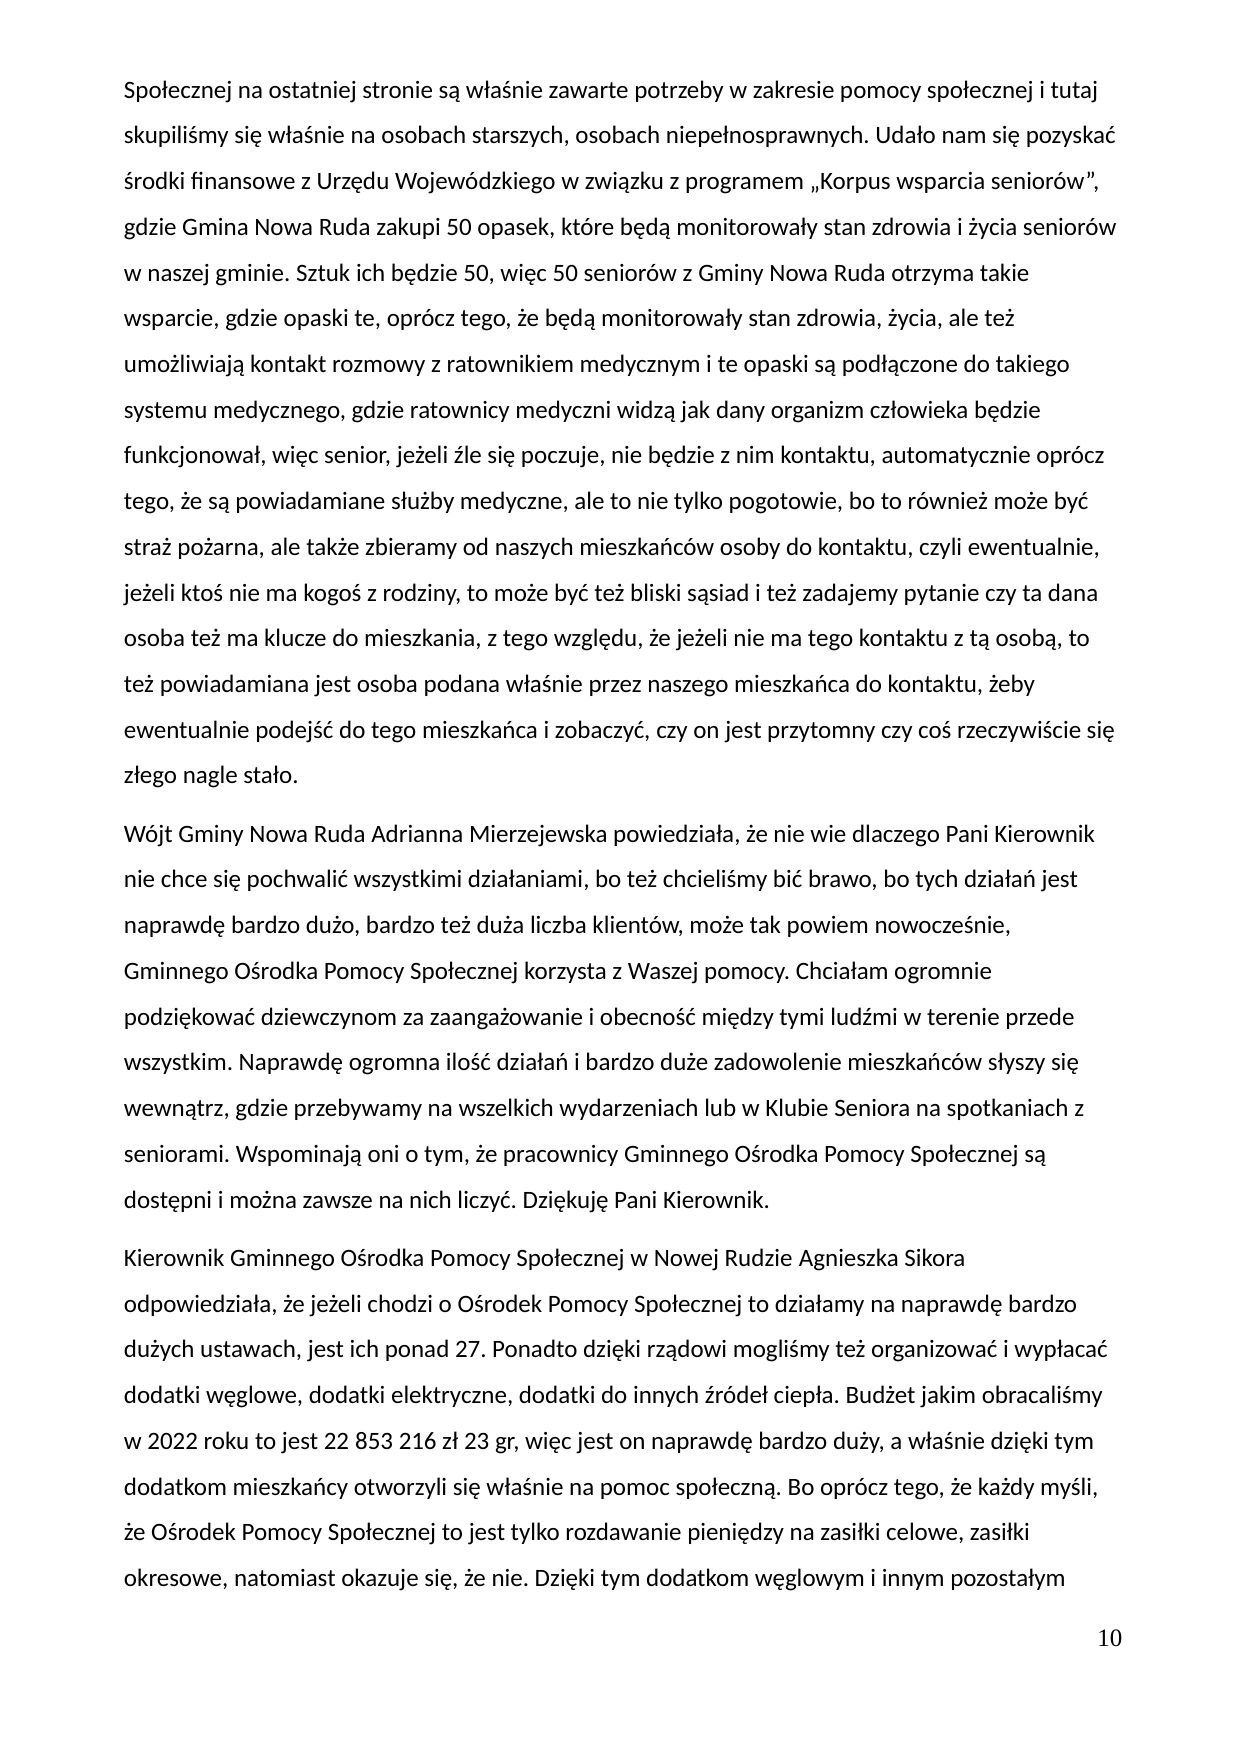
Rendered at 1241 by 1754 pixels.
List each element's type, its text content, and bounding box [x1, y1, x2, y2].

list Kierownik Gminnego Ośrodka Pomocy Społecznej w Nowej Rudzie Agnieszka Sikora odpowiedziała, że jeżeli chodzi o Ośrodek Pomocy Społecznej to działamy na naprawdę bardzo dużych ustawach, jest ich ponad 27. Ponadto dzięki rządowi mogliśmy też organizować i wypłacać dodatki węglowe, dodatki elektryczne, dodatki do innych źródeł ciepła. Budżet jakim obracaliśmy w 2022 roku to jest 22 853 216 zł 23 gr, więc jest on naprawdę bardzo duży, a właśnie dzięki tym dodatkom mieszkańcy otworzyli się właśnie na pomoc społeczną. Bo oprócz tego, że każdy myśli, że Ośrodek Pomocy Społecznej to jest tylko rozdawanie pieniędzy na zasiłki celowe, zasiłki okresowe, natomiast okazuje się, że nie. Dzięki tym dodatkom węglowym i innym pozostałym [124, 1242, 1122, 1593]
list Wójt Gminy Nowa Ruda Adrianna Mierzejewska powiedziała, że nie wie dlaczego Pani Kierownik nie chce się pochwalić wszystkimi działaniami, bo też chcieliśmy bić brawo, bo tych działań jest naprawdę bardzo dużo, bardzo też duża liczba klientów, może tak powiem nowocześnie, Gminnego Ośrodka Pomocy Społecznej korzysta z Waszej pomocy. Chciałam ogromnie podziękować dziewczynom za zaangażowanie i obecność między tymi ludźmi w terenie przede wszystkim. Naprawdę ogromna ilość działań i bardzo duże zadowolenie mieszkańców słyszy się wewnątrz, gdzie przebywamy na wszelkich wydarzeniach lub w Klubie Seniora na spotkaniach z seniorami. Wspominają oni o tym, że pracownicy Gminnego Ośrodka Pomocy Społecznej są dostępni i można zawsze na nich liczyć. Dziękuję Pani Kierownik. [124, 818, 1122, 1214]
list Społecznej na ostatniej stronie są właśnie zawarte potrzeby w zakresie pomocy społecznej i tutaj skupiliśmy się właśnie na osobach starszych, osobach niepełnosprawnych. Udało nam się pozyskać środki finansowe z Urzędu Wojewódzkiego w związku z programem „Korpus wsparcia seniorów”, gdzie Gmina Nowa Ruda zakupi 50 opasek, które będą monitorowały stan zdrowia i życia seniorów w naszej gminie. Sztuk ich będzie 50, więc 50 seniorów z Gminy Nowa Ruda otrzyma takie wsparcie, gdzie opaski te, oprócz tego, że będą monitorowały stan zdrowia, życia, ale też umożliwiają kontakt rozmowy z ratownikiem medycznym i te opaski są podłączone do takiego systemu medycznego, gdzie ratownicy medyczni widzą jak dany organizm człowieka będzie funkcjonował, więc senior, jeżeli źle się poczuje, nie będzie z nim kontaktu, automatycznie oprócz tego, że są powiadamiane służby medyczne, ale to nie tylko pogotowie, bo to również może być straż pożarna, ale także zbieramy od naszych mieszkańców osoby do kontaktu, czyli ewentualnie, jeżeli ktoś nie ma kogoś z rodziny, to może być też bliski sąsiad i też zadajemy pytanie czy ta dana osoba też ma klucze do mieszkania, z tego względu, że jeżeli nie ma tego kontaktu z tą osobą, to też powiadamiana jest osoba podana właśnie przez naszego mieszkańca do kontaktu, żeby ewentualnie podejść do tego mieszkańca i zobaczyć, czy on jest przytomny czy coś rzeczywiście się złego nagle stało. [124, 74, 1122, 790]
